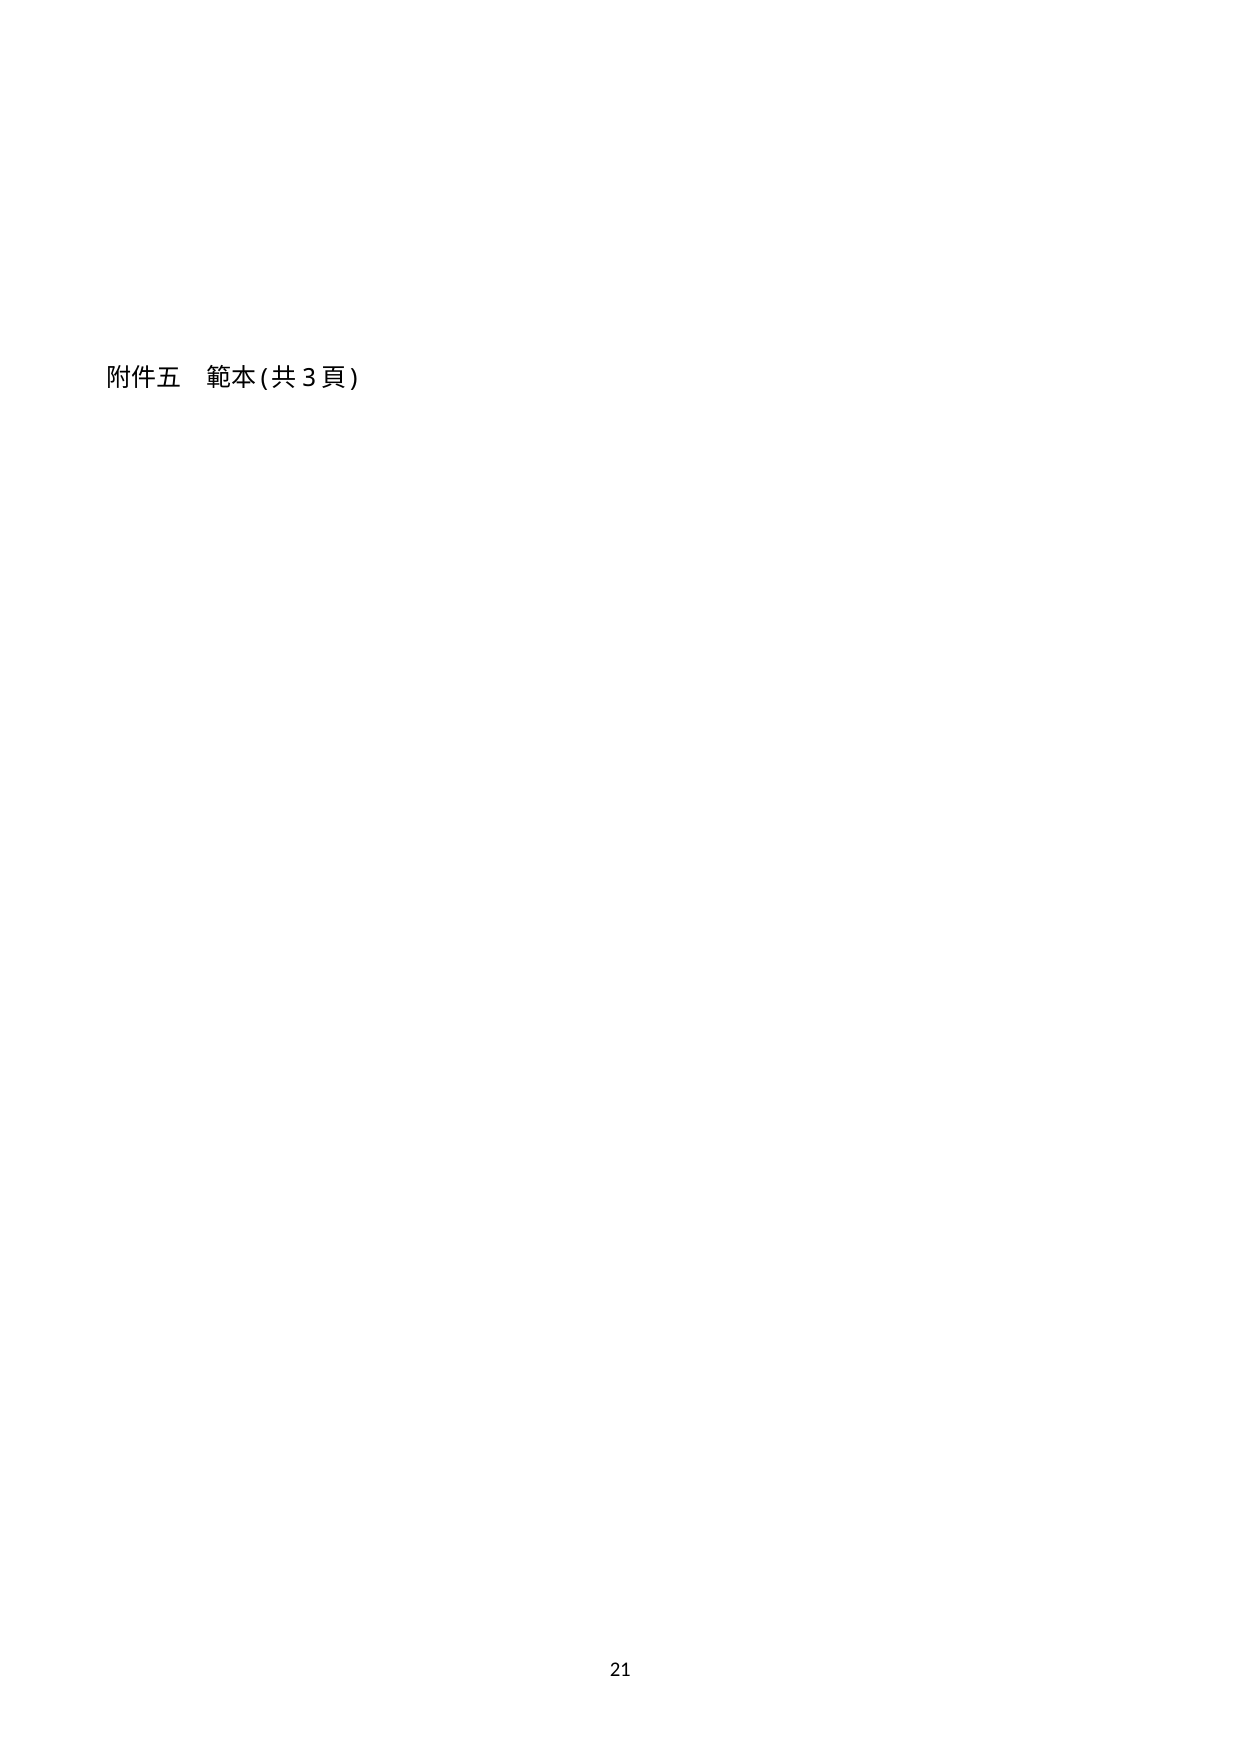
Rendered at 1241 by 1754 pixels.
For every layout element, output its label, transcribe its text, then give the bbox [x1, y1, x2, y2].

text 附件五 範本(共3頁) [106, 357, 1134, 394]
